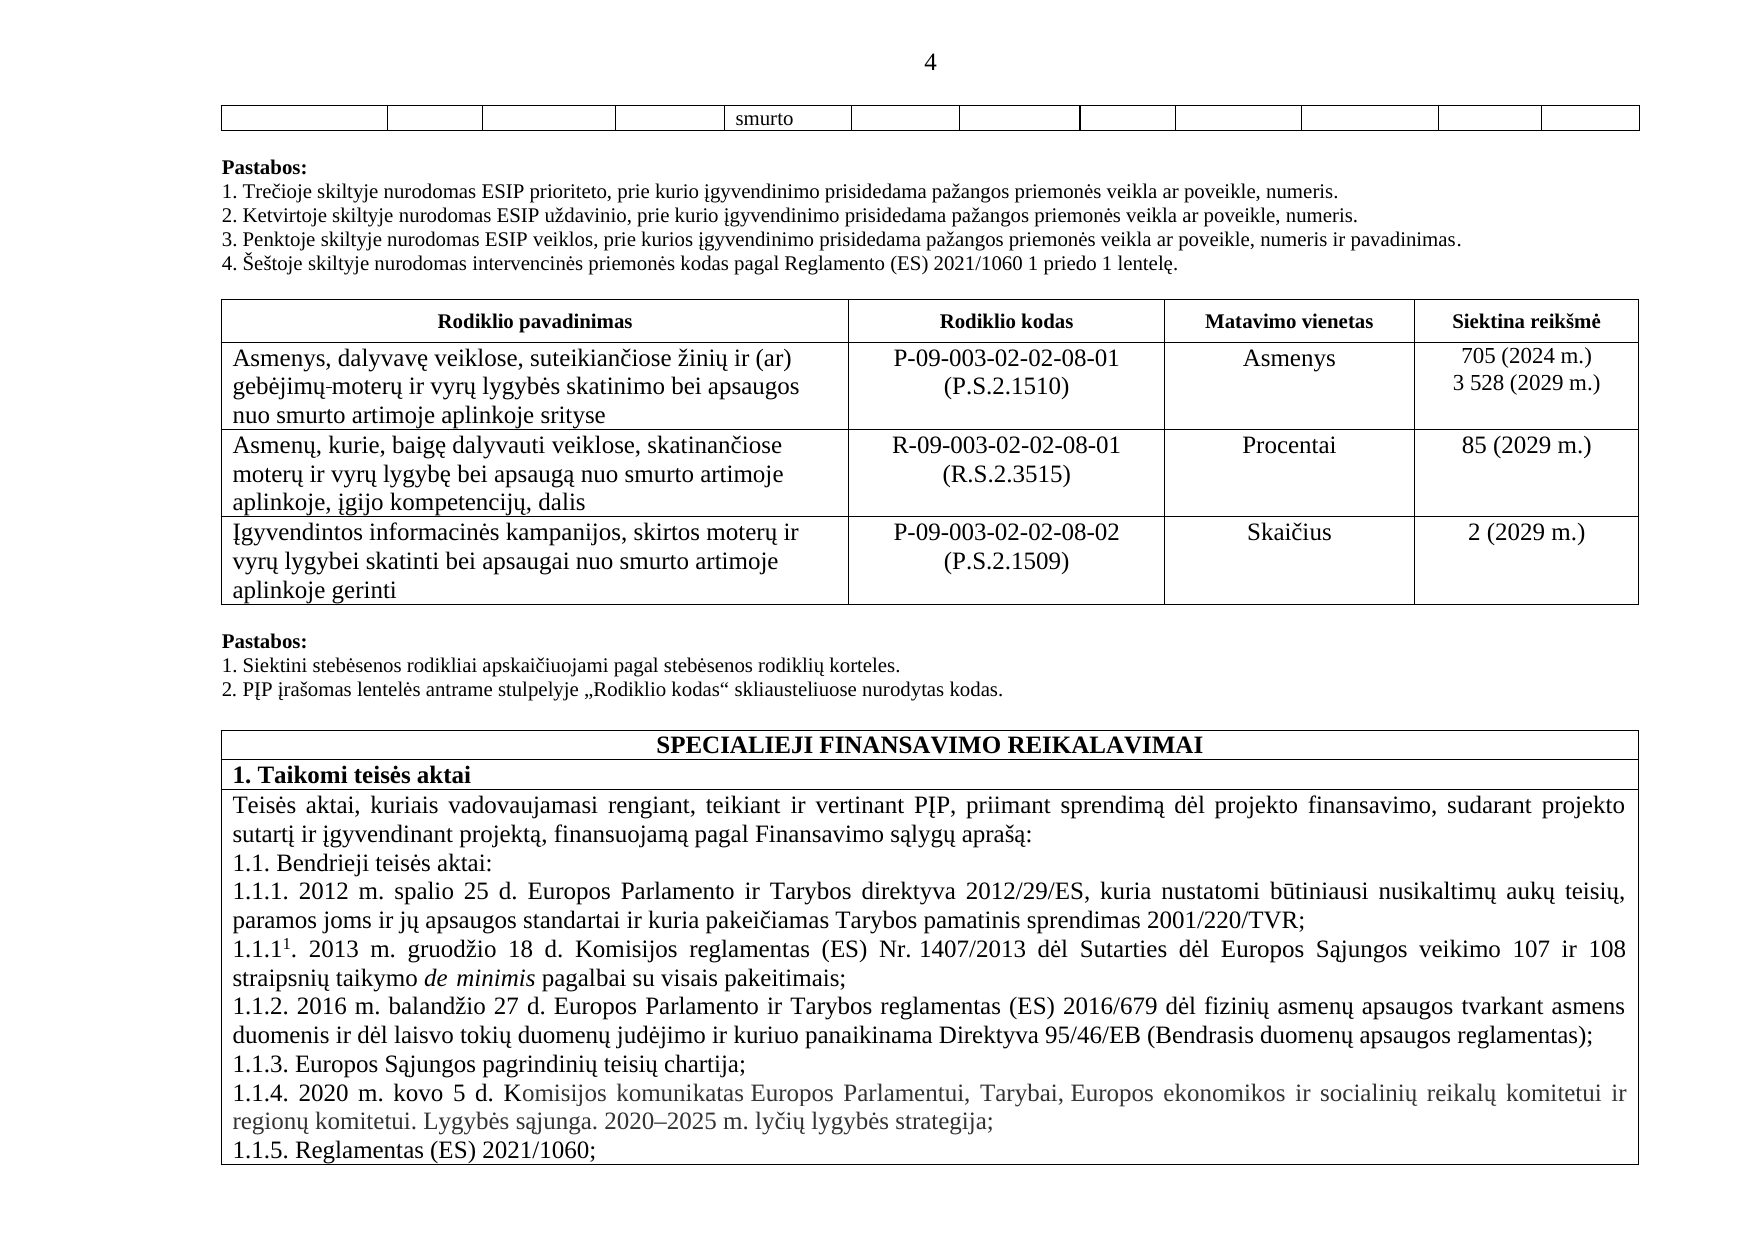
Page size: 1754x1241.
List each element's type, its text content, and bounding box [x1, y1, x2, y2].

table_cell Teisės aktai, kuriais vadovaujamasi rengiant, teikiant ir vertinant PĮP, priimant sprendimą dėl projekto finansavimo, sudarant projekto sutartį ir įgyvendinant projektą, finansuojamą pagal Finansavimo sąlygų aprašą: 1.1. Bendrieji teisės aktai: 1.1.1. 2012 m. spalio 25 d. Europos Parlamento ir Tarybos direktyva 2012/29/ES, kuria nustatomi būtiniausi nusikaltimų aukų teisių, paramos joms ir jų apsaugos standartai ir kuria pakeičiamas Tarybos pamatinis sprendimas 2001/220/TVR; 1.1.11. 2013 m. gruodžio 18 d. Komisijos reglamentas (ES) Nr. 1407/2013 dėl Sutarties dėl Europos Sąjungos veikimo 107 ir 108 straipsnių taikymo de minimis pagalbai su visais pakeitimais; 1.1.2. 2016 m. balandžio 27 d. Europos Parlamento ir Tarybos reglamentas (ES) 2016/679 dėl fizinių asmenų apsaugos tvarkant asmens duomenis ir dėl laisvo tokių duomenų judėjimo ir kuriuo panaikinama Direktyva 95/46/EB (Bendrasis duomenų apsaugos reglamentas); 1.1.3. Europos Sąjungos pagrindinių teisių chartija; 1.1.4. 2020 m. kovo 5 d. Komisijos komunikatas Europos Parlamentui, Tarybai, Europos ekonomikos ir socialinių reikalų komitetui ir regionų komitetui. Lygybės sąjunga. 2020–2025 m. lyčių lygybės strategija; 1.1.5. Reglamentas (ES) 2021/1060; [222, 790, 1638, 1164]
text 4. Šeštoje skiltyje nurodomas intervencinės priemonės kodas pagal Reglamento (ES) 2021/1060 1 priedo 1 lentelę. [222, 251, 1639, 275]
table_cell Asmenys [1165, 343, 1414, 429]
table_cell Skaičius [1165, 517, 1414, 603]
table_cell [222, 106, 387, 130]
table_cell Procentai [1165, 430, 1414, 516]
table_cell [960, 106, 1079, 130]
table_header Matavimo vienetas [1165, 300, 1414, 342]
table_header Rodiklio kodas [849, 300, 1164, 342]
table_header SPECIALIEJI FINANSAVIMO REIKALAVIMAI [222, 731, 1638, 759]
text 3. Penktoje skiltyje nurodomas ESIP veiklos, prie kurios įgyvendinimo prisidedama pažangos priemonės veikla ar poveikle, numeris ir pavadinimas. [222, 227, 1639, 251]
table_cell Asmenų, kurie, baigę dalyvauti veiklose, skatinančiose moterų ir vyrų lygybę bei apsaugą nuo smurto artimoje aplinkoje, įgijo kompetencijų, dalis [222, 430, 848, 516]
table_cell [852, 106, 959, 130]
table_cell 2 (2029 m.) [1415, 517, 1638, 603]
table_cell Įgyvendintos informacinės kampanijos, skirtos moterų ir vyrų lygybei skatinti bei apsaugai nuo smurto artimoje aplinkoje gerinti [222, 517, 848, 603]
table_cell smurto [725, 106, 851, 130]
text Pastabos: [222, 155, 1639, 179]
table_cell 85 (2029 m.) [1415, 430, 1638, 516]
table_cell [1439, 106, 1541, 130]
table_cell [1302, 106, 1438, 130]
table_cell [616, 106, 724, 130]
table_cell 705 (2024 m.) 3 528 (2029 m.) [1415, 343, 1638, 429]
text 2. PĮP įrašomas lentelės antrame stulpelyje „Rodiklio kodas“ skliausteliuose nurodytas kodas. [222, 677, 1639, 701]
table_cell 1. Taikomi teisės aktai [222, 760, 1638, 789]
table_cell R-09-003-02-02-08-01 (R.S.2.3515) [849, 430, 1164, 516]
table_cell [1081, 106, 1175, 130]
text 1. Trečioje skiltyje nurodomas ESIP prioriteto, prie kurio įgyvendinimo prisidedama pažangos priemonės veikla ar poveikle, numeris. [222, 179, 1639, 203]
table_cell [1176, 106, 1301, 130]
table_header Siektina reikšmė [1415, 300, 1638, 342]
table_cell P-09-003-02-02-08-02 (P.S.2.1509) [849, 517, 1164, 603]
table_header Rodiklio pavadinimas [222, 300, 848, 342]
table_cell [388, 106, 482, 130]
text Pastabos: [222, 628, 1639, 653]
text 1. Siektini stebėsenos rodikliai apskaičiuojami pagal stebėsenos rodiklių korteles. [222, 653, 1639, 677]
table_cell Asmenys, dalyvavę veiklose, suteikiančiose žinių ir (ar) gebėjimų moterų ir vyrų lygybės skatinimo bei apsaugos nuo smurto artimoje aplinkoje srityse [222, 343, 848, 429]
text 2. Ketvirtoje skiltyje nurodomas ESIP uždavinio, prie kurio įgyvendinimo prisidedama pažangos priemonės veikla ar poveikle, numeris. [222, 203, 1639, 227]
table_cell [483, 106, 615, 130]
table_cell P-09-003-02-02-08-01 (P.S.2.1510) [849, 343, 1164, 429]
table_cell [1542, 106, 1639, 130]
